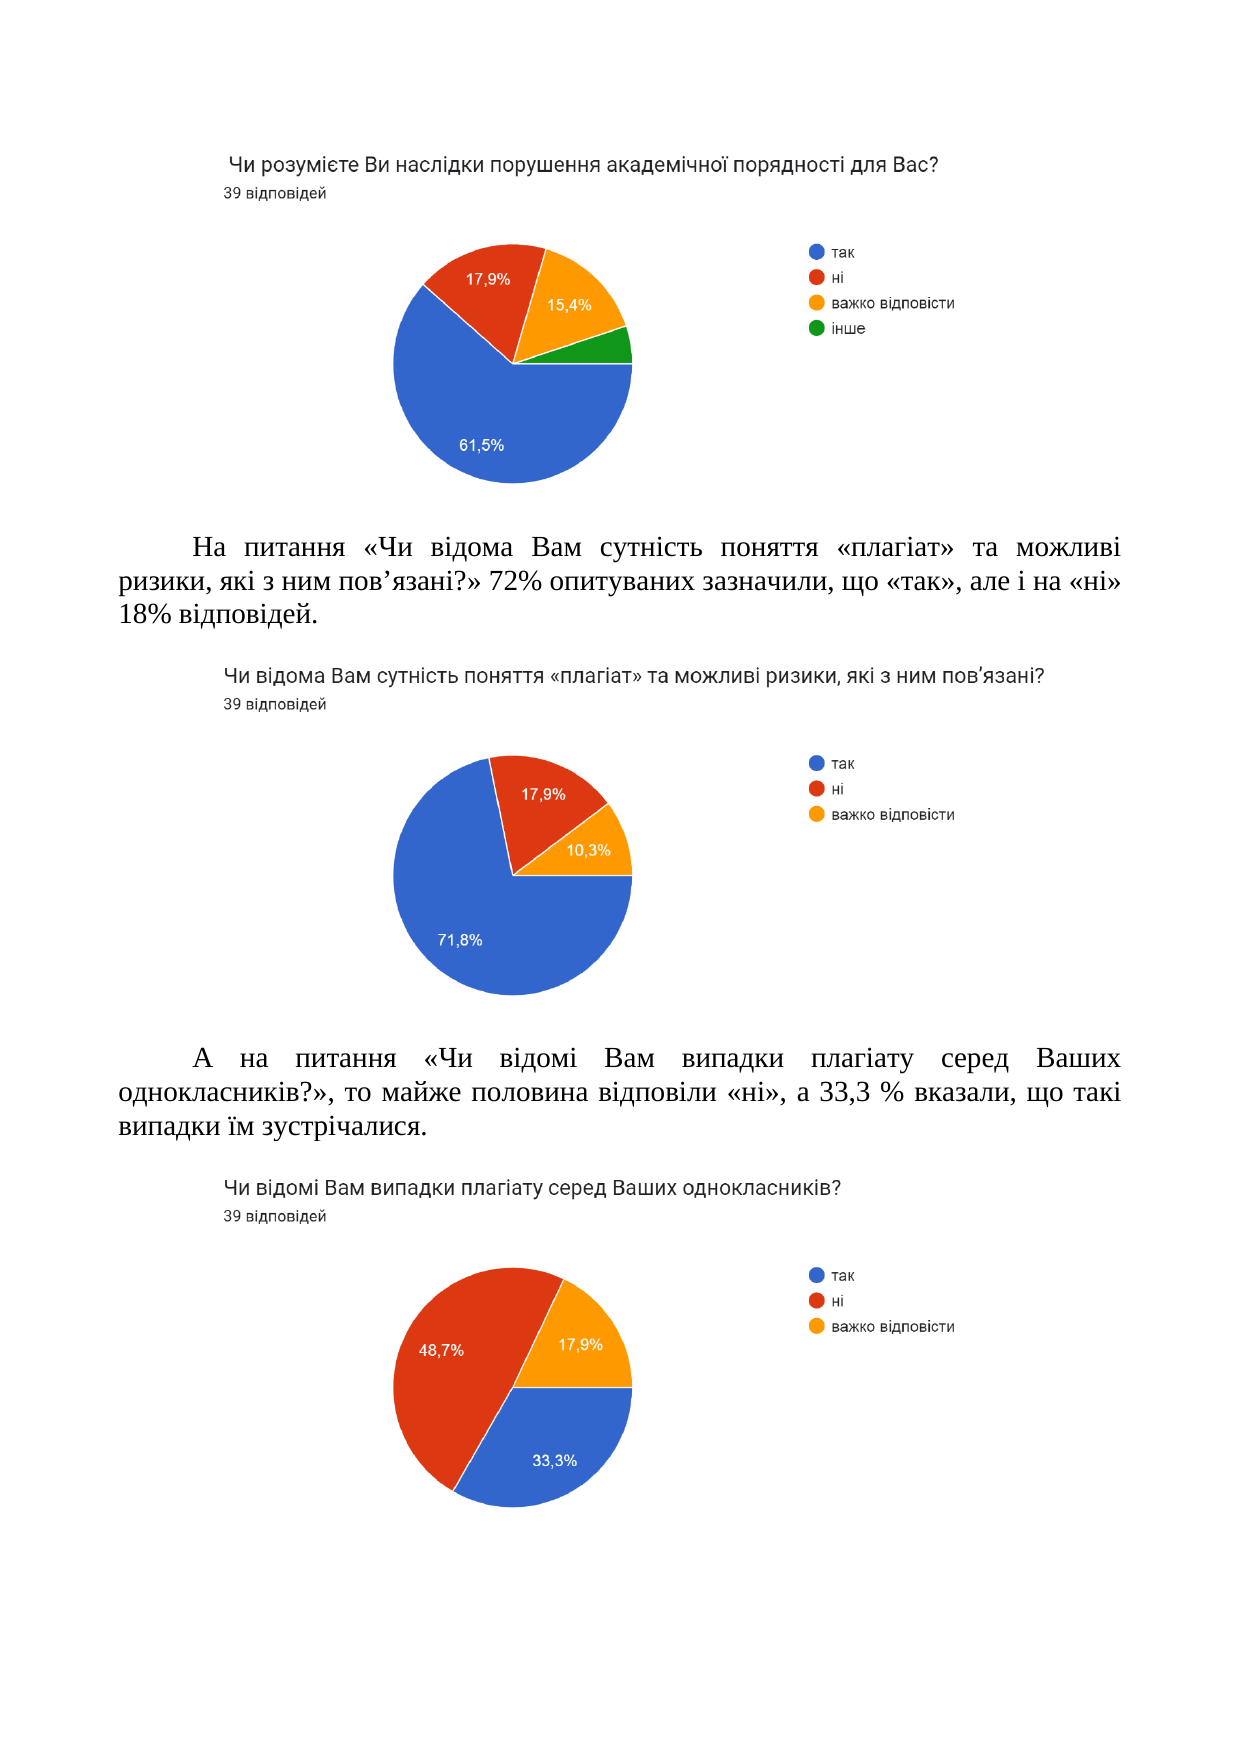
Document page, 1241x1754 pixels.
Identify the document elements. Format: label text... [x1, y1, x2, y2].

text На питання «Чи відома Вам сутність поняття «плагіат» та можливі ризики, які з ним пов’язані?» 72% опитуваних зазначили, що «так», але і на «ні» 18% відповідей. [118, 529, 1122, 630]
text А на питання «Чи відомі Вам випадки плагіату серед Ваших однокласників?», то майже половина відповіли «ні», а 33,3 % вказали, що такі випадки їм зустрічалися. [118, 1041, 1122, 1141]
